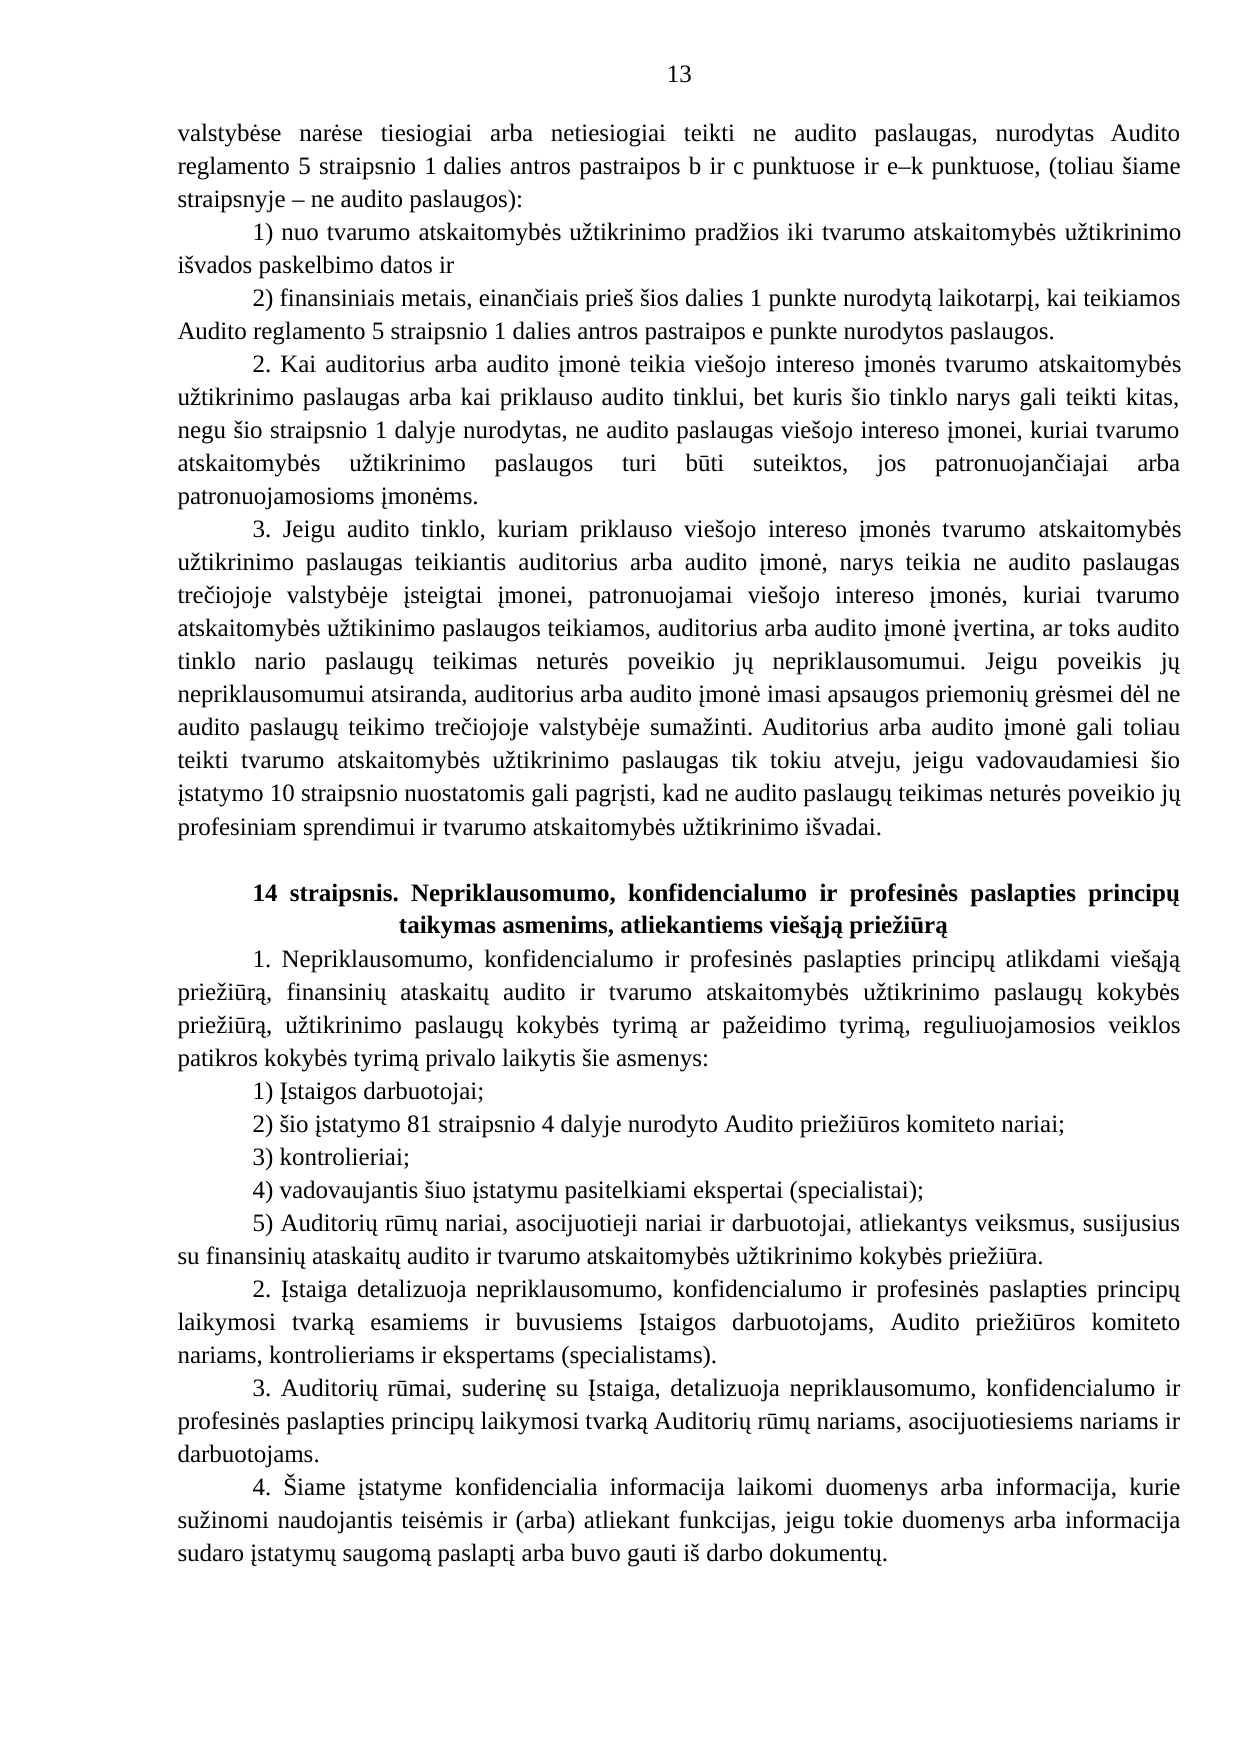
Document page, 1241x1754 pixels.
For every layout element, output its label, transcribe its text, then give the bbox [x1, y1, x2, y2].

text valstybėse narėse tiesiogiai arba netiesiogiai teikti ne audito paslaugas, nurodytas Audito reglamento 5 straipsnio 1 dalies antros pastraipos b ir c punktuose ir e–k punktuose, (toliau šiame straipsnyje – ne audito paslaugos): [177, 118, 1181, 213]
text 2. Įstaiga detalizuoja nepriklausomumo, konfidencialumo ir profesinės paslapties principų laikymosi tvarką esamiems ir buvusiems Įstaigos darbuotojams, Audito priežiūros komiteto nariams, kontrolieriams ir ekspertams (specialistams). [177, 1274, 1181, 1369]
text 2) finansiniais metais, einančiais prieš šios dalies 1 punkte nurodytą laikotarpį, kai teikiamos Audito reglamento 5 straipsnio 1 dalies antros pastraipos e punkte nurodytos paslaugos. [177, 283, 1181, 345]
text 3. Jeigu audito tinklo, kuriam priklauso viešojo intereso įmonės tvarumo atskaitomybės užtikrinimo paslaugas teikiantis auditorius arba audito įmonė, narys teikia ne audito paslaugas trečiojoje valstybėje įsteigtai įmonei, patronuojamai viešojo intereso įmonės, kuriai tvarumo atskaitomybės užtikinimo paslaugos teikiamos, auditorius arba audito įmonė įvertina, ar toks audito tinklo nario paslaugų teikimas neturės poveikio jų nepriklausomumui. Jeigu poveikis jų nepriklausomumui atsiranda, auditorius arba audito įmonė imasi apsaugos priemonių grėsmei dėl ne audito paslaugų teikimo trečiojoje valstybėje sumažinti. Auditorius arba audito įmonė gali toliau teikti tvarumo atskaitomybės užtikrinimo paslaugas tik tokiu atveju, jeigu vadovaudamiesi šio įstatymo 10 straipsnio nuostatomis gali pagrįsti, kad ne audito paslaugų teikimas neturės poveikio jų profesiniam sprendimui ir tvarumo atskaitomybės užtikrinimo išvadai. [177, 514, 1181, 840]
text 5) Auditorių rūmų nariai, asocijuotieji nariai ir darbuotojai, atliekantys veiksmus, susijusius su finansinių ataskaitų audito ir tvarumo atskaitomybės užtikrinimo kokybės priežiūra. [177, 1208, 1181, 1269]
text 2. Kai auditorius arba audito įmonė teikia viešojo intereso įmonės tvarumo atskaitomybės užtikrinimo paslaugas arba kai priklauso audito tinklui, bet kuris šio tinklo narys gali teikti kitas, negu šio straipsnio 1 dalyje nurodytas, ne audito paslaugas viešojo intereso įmonei, kuriai tvarumo atskaitomybės užtikrinimo paslaugos turi būti suteiktos, jos patronuojančiajai arba patronuojamosioms įmonėms. [177, 349, 1181, 510]
text 2) šio įstatymo 81 straipsnio 4 dalyje nurodyto Audito priežiūros komiteto nariai; [177, 1109, 1181, 1137]
text 4) vadovaujantis šiuo įstatymu pasitelkiami ekspertai (specialistai); [177, 1175, 1181, 1203]
text 3. Auditorių rūmai, suderinę su Įstaiga, detalizuoja nepriklausomumo, konfidencialumo ir profesinės paslapties principų laikymosi tvarką Auditorių rūmų nariams, asocijuotiesiems nariams ir darbuotojams. [177, 1373, 1181, 1468]
text 1. Nepriklausomumo, konfidencialumo ir profesinės paslapties principų atlikdami viešąją priežiūrą, finansinių ataskaitų audito ir tvarumo atskaitomybės užtikrinimo paslaugų kokybės priežiūrą, užtikrinimo paslaugų kokybės tyrimą ar pažeidimo tyrimą, reguliuojamosios veiklos patikros kokybės tyrimą privalo laikytis šie asmenys: [177, 944, 1181, 1071]
text 1) Įstaigos darbuotojai; [177, 1076, 1181, 1104]
text 14 straipsnis. Nepriklausomumo, konfidencialumo ir profesinės paslapties principų taikymas asmenims, atliekantiems viešąją priežiūrą [252, 878, 1181, 939]
text 3) kontrolieriai; [177, 1142, 1181, 1171]
text 1) nuo tvarumo atskaitomybės užtikrinimo pradžios iki tvarumo atskaitomybės užtikrinimo išvados paskelbimo datos ir [177, 217, 1181, 279]
text 4. Šiame įstatyme konfidencialia informacija laikomi duomenys arba informacija, kurie sužinomi naudojantis teisėmis ir (arba) atliekant funkcijas, jeigu tokie duomenys arba informacija sudaro įstatymų saugomą paslaptį arba buvo gauti iš darbo dokumentų. [177, 1472, 1181, 1567]
